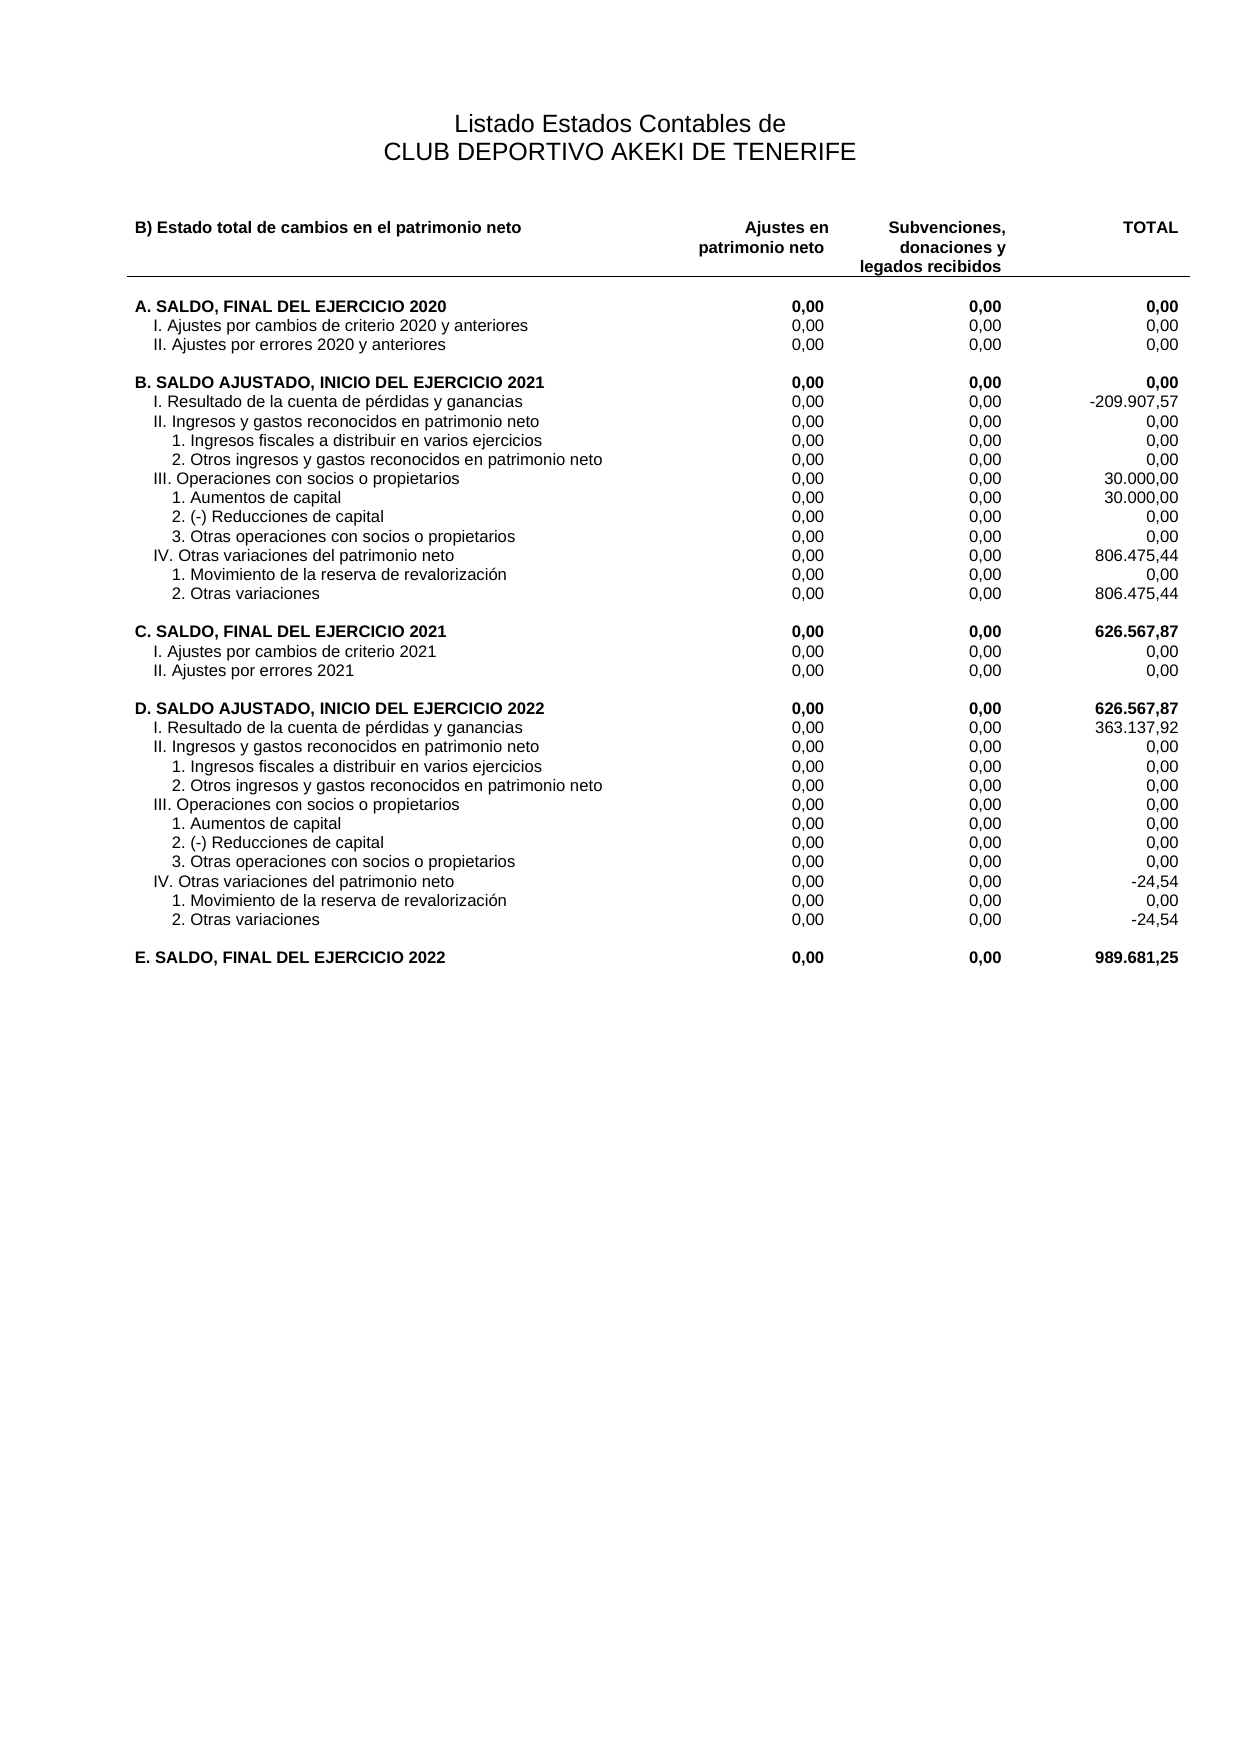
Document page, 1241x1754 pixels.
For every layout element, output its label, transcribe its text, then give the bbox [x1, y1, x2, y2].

table_cell 806.475,44 [1013, 546, 1190, 565]
table_cell 0,00 [836, 661, 1013, 680]
table_cell IV. Otras variaciones del patrimonio neto [127, 871, 659, 891]
table_cell II. Ajustes por errores 2021 [127, 661, 659, 680]
table_cell 1. Aumentos de capital [127, 814, 659, 833]
table_cell 0,00 [659, 392, 836, 411]
table_cell 0,00 [1013, 316, 1190, 335]
table_header E. SALDO, FINAL DEL EJERCICIO 2022 [127, 948, 659, 967]
table_cell 0,00 [1013, 641, 1190, 661]
table_cell 0,00 [659, 450, 836, 469]
table_cell 0,00 [836, 891, 1013, 910]
table_cell 1. Aumentos de capital [127, 488, 659, 507]
table_cell III. Operaciones con socios o propietarios [127, 469, 659, 488]
table_cell 0,00 [1013, 431, 1190, 450]
table_cell II. Ingresos y gastos reconocidos en patrimonio neto [127, 411, 659, 431]
table_cell 0,00 [659, 507, 836, 526]
table_cell 0,00 [836, 488, 1013, 507]
table_header 989.681,25 [1013, 948, 1190, 967]
table_header 0,00 [1013, 373, 1190, 392]
table_cell 0,00 [659, 737, 836, 756]
table_cell 0,00 [1013, 335, 1190, 354]
table_cell 0,00 [1013, 795, 1190, 814]
table_header Ajustes en patrimonio neto [659, 218, 836, 276]
table_cell 0,00 [836, 411, 1013, 431]
table_header 0,00 [659, 948, 836, 967]
table_cell 0,00 [659, 546, 836, 565]
table_header A. SALDO, FINAL DEL EJERCICIO 2020 [127, 296, 659, 316]
table_cell 0,00 [659, 833, 836, 852]
table_cell 30.000,00 [1013, 488, 1190, 507]
table_cell 0,00 [659, 661, 836, 680]
table_cell 0,00 [836, 852, 1013, 871]
table_cell 0,00 [836, 833, 1013, 852]
table_cell 0,00 [659, 584, 836, 603]
table_header Subvenciones, donaciones y legados recibidos [836, 218, 1013, 276]
table_cell 0,00 [1013, 411, 1190, 431]
table_header 626.567,87 [1013, 622, 1190, 641]
table_cell -24,54 [1013, 910, 1190, 929]
table_cell 0,00 [836, 814, 1013, 833]
table_cell 0,00 [1013, 450, 1190, 469]
table_header 0,00 [659, 699, 836, 718]
table_cell 0,00 [659, 776, 836, 795]
table_cell 0,00 [1013, 756, 1190, 776]
table_cell 1. Movimiento de la reserva de revalorización [127, 565, 659, 584]
table_header 0,00 [836, 622, 1013, 641]
table_cell 0,00 [836, 584, 1013, 603]
table_cell 0,00 [1013, 833, 1190, 852]
table_cell 0,00 [836, 910, 1013, 929]
table_cell I. Resultado de la cuenta de pérdidas y ganancias [127, 718, 659, 737]
table_header 0,00 [659, 622, 836, 641]
table_cell 0,00 [1013, 507, 1190, 526]
table_header 0,00 [836, 948, 1013, 967]
table_cell 0,00 [659, 814, 836, 833]
table_cell 30.000,00 [1013, 469, 1190, 488]
table_cell 0,00 [659, 891, 836, 910]
table_header 0,00 [659, 296, 836, 316]
table_cell 0,00 [836, 546, 1013, 565]
table_cell 0,00 [659, 469, 836, 488]
table_cell 1. Ingresos fiscales a distribuir en varios ejercicios [127, 431, 659, 450]
table_cell 0,00 [1013, 565, 1190, 584]
table_cell 0,00 [1013, 852, 1190, 871]
table_cell 2. (-) Reducciones de capital [127, 833, 659, 852]
table_cell 1. Movimiento de la reserva de revalorización [127, 891, 659, 910]
table_cell 0,00 [836, 526, 1013, 546]
table_cell 0,00 [1013, 814, 1190, 833]
table_header 0,00 [1013, 296, 1190, 316]
table_header 626.567,87 [1013, 699, 1190, 718]
table_cell 0,00 [1013, 526, 1190, 546]
table_cell 3. Otras operaciones con socios o propietarios [127, 852, 659, 871]
table_header 0,00 [836, 699, 1013, 718]
table_cell IV. Otras variaciones del patrimonio neto [127, 546, 659, 565]
table_cell 0,00 [1013, 737, 1190, 756]
table_cell 0,00 [836, 392, 1013, 411]
table_cell 0,00 [659, 431, 836, 450]
table_header 0,00 [836, 296, 1013, 316]
table_cell 0,00 [836, 450, 1013, 469]
table_cell 2. Otras variaciones [127, 584, 659, 603]
table_cell -24,54 [1013, 871, 1190, 891]
table_cell I. Resultado de la cuenta de pérdidas y ganancias [127, 392, 659, 411]
table_cell 0,00 [659, 488, 836, 507]
table_cell 0,00 [1013, 776, 1190, 795]
table_cell 0,00 [836, 507, 1013, 526]
table_cell II. Ajustes por errores 2020 y anteriores [127, 335, 659, 354]
table_cell 0,00 [836, 795, 1013, 814]
table_cell 363.137,92 [1013, 718, 1190, 737]
table_cell 0,00 [836, 431, 1013, 450]
table_header C. SALDO, FINAL DEL EJERCICIO 2021 [127, 622, 659, 641]
table_header 0,00 [836, 373, 1013, 392]
table_cell 0,00 [1013, 891, 1190, 910]
table_cell 806.475,44 [1013, 584, 1190, 603]
table_cell 0,00 [836, 871, 1013, 891]
table_cell 2. Otros ingresos y gastos reconocidos en patrimonio neto [127, 450, 659, 469]
table_cell I. Ajustes por cambios de criterio 2021 [127, 641, 659, 661]
table_cell 0,00 [659, 718, 836, 737]
table_header TOTAL [1013, 218, 1190, 276]
table_cell 2. Otros ingresos y gastos reconocidos en patrimonio neto [127, 776, 659, 795]
table_cell 0,00 [836, 469, 1013, 488]
table_cell 0,00 [836, 756, 1013, 776]
table_cell 0,00 [659, 335, 836, 354]
table_cell 0,00 [659, 526, 836, 546]
table_header 0,00 [659, 373, 836, 392]
table_cell 0,00 [836, 718, 1013, 737]
table_cell 0,00 [836, 641, 1013, 661]
table_header D. SALDO AJUSTADO, INICIO DEL EJERCICIO 2022 [127, 699, 659, 718]
table_cell 2. (-) Reducciones de capital [127, 507, 659, 526]
table_cell 0,00 [659, 641, 836, 661]
table_cell 0,00 [659, 756, 836, 776]
table_header B) Estado total de cambios en el patrimonio neto [127, 218, 659, 276]
table_cell 3. Otras operaciones con socios o propietarios [127, 526, 659, 546]
table_cell I. Ajustes por cambios de criterio 2020 y anteriores [127, 316, 659, 335]
table_cell 0,00 [836, 565, 1013, 584]
table_cell 1. Ingresos fiscales a distribuir en varios ejercicios [127, 756, 659, 776]
table_cell 0,00 [836, 737, 1013, 756]
table_cell 0,00 [836, 335, 1013, 354]
table_cell 0,00 [836, 316, 1013, 335]
table_cell III. Operaciones con socios o propietarios [127, 795, 659, 814]
table_cell -209.907,57 [1013, 392, 1190, 411]
table_cell II. Ingresos y gastos reconocidos en patrimonio neto [127, 737, 659, 756]
table_cell 0,00 [659, 910, 836, 929]
table_cell 0,00 [659, 852, 836, 871]
table_cell 0,00 [1013, 661, 1190, 680]
table_header B. SALDO AJUSTADO, INICIO DEL EJERCICIO 2021 [127, 373, 659, 392]
table_cell 0,00 [659, 565, 836, 584]
table_cell 0,00 [659, 411, 836, 431]
table_cell 0,00 [659, 795, 836, 814]
table_cell 0,00 [836, 776, 1013, 795]
table_cell 0,00 [659, 871, 836, 891]
table_cell 0,00 [659, 316, 836, 335]
table_cell 2. Otras variaciones [127, 910, 659, 929]
